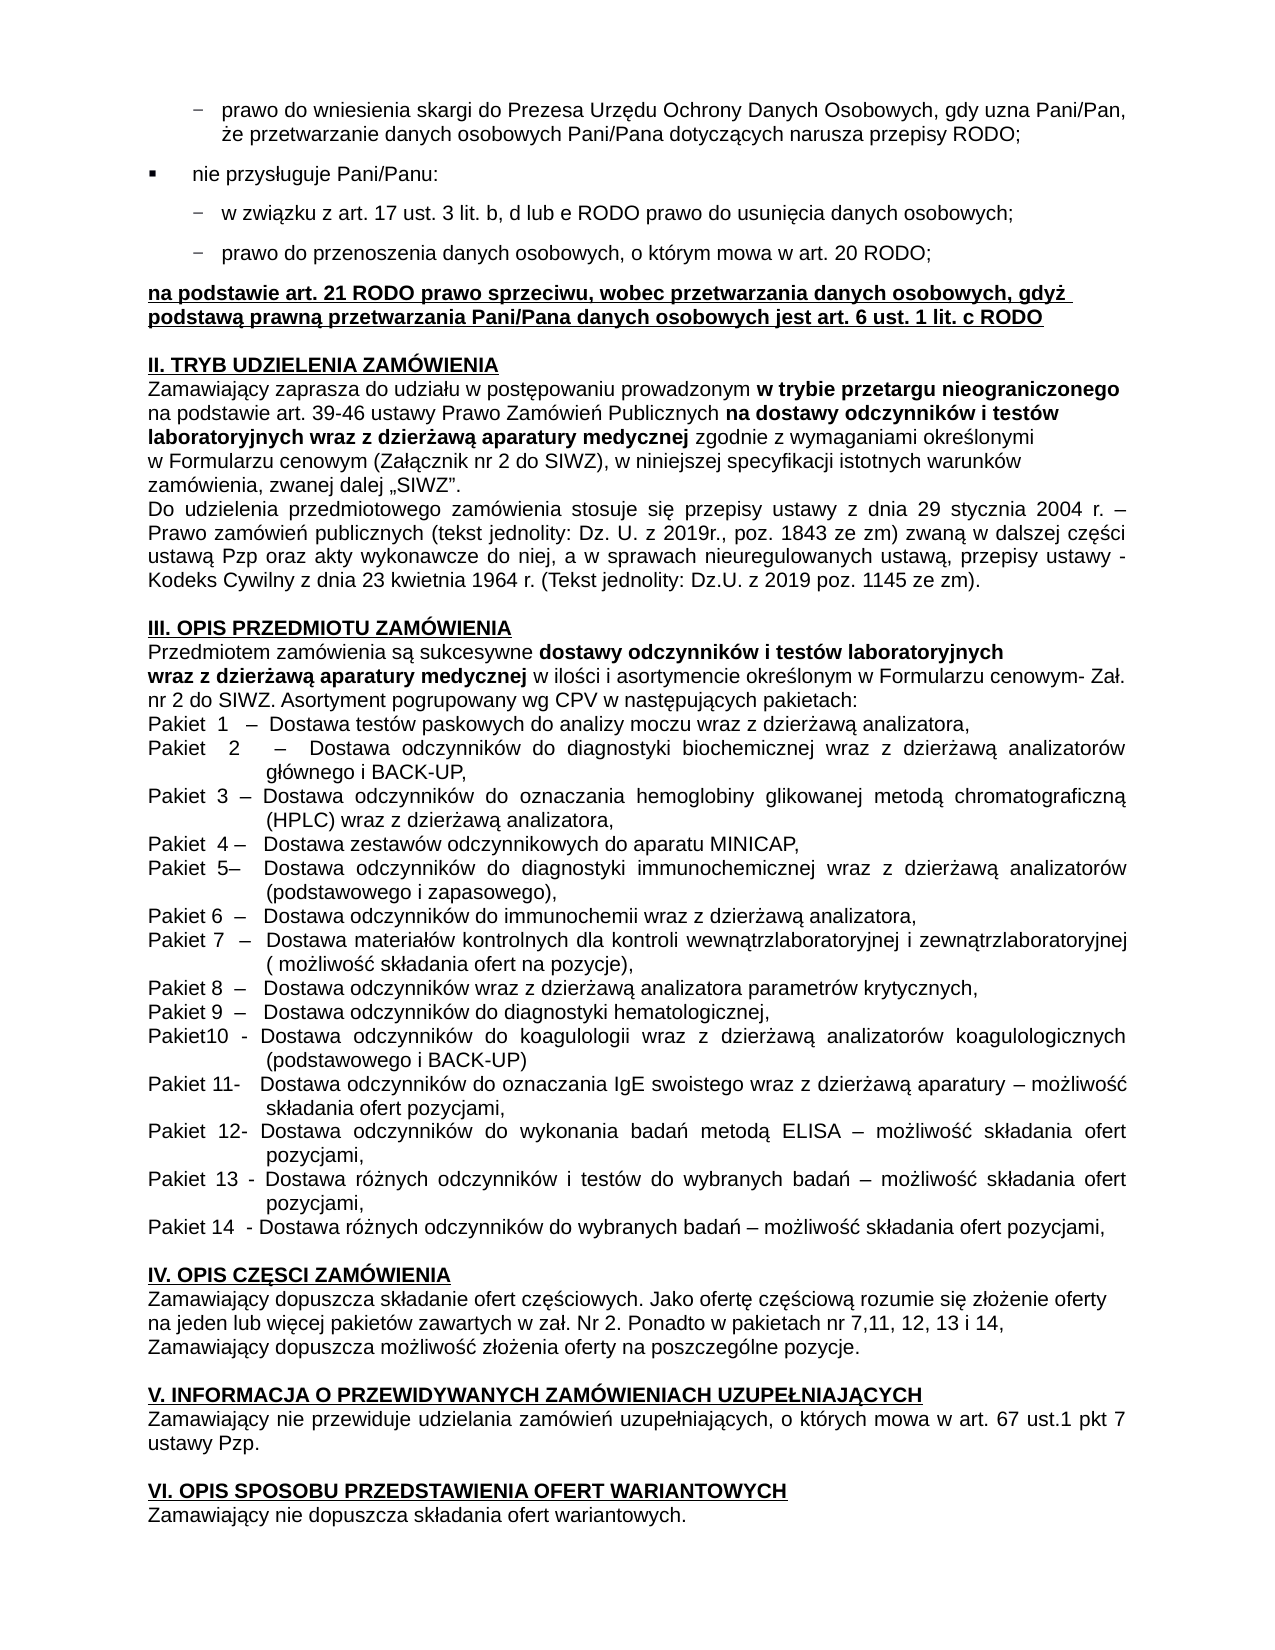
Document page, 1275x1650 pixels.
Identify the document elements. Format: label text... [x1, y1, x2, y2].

text Pakiet 3 – Dostawa odczynników do oznaczania hemoglobiny glikowanej metodą chromatograficzną (HPLC) wraz z dzierżawą analizatora, [148, 784, 1127, 832]
text Pakiet 2 – Dostawa odczynników do diagnostyki biochemicznej wraz z dzierżawą analizatorów głównego i BACK-UP, [148, 736, 1127, 784]
subtitle VI. OPIS SPOSOBU PRZEDSTAWIENIA OFERT WARIANTOWYCH [148, 1479, 1127, 1503]
subtitle III. OPIS PRZEDMIOTU ZAMÓWIENIA [148, 616, 1127, 640]
text Pakiet 13 - Dostawa różnych odczynników i testów do wybranych badań – możliwość składania ofert pozycjami, [148, 1167, 1127, 1215]
subtitle II. TRYB UDZIELENIA ZAMÓWIENIA [148, 353, 1127, 377]
text wraz z dzierżawą aparatury medycznej w ilości i asortymencie określonym w Formularzu cenowym- Zał. nr 2 do SIWZ. Asortyment pogrupowany wg CPV w następujących pakietach: [148, 664, 1127, 712]
list w związku z art. 17 ust. 3 lit. b, d lub e RODO prawo do usunięcia danych osobowych; [192, 201, 1127, 225]
list prawo do wniesienia skargi do Prezesa Urzędu Ochrony Danych Osobowych, gdy uzna Pani/Pan, że przetwarzanie danych osobowych Pani/Pana dotyczących narusza przepisy RODO; [192, 98, 1127, 146]
text Zamawiający nie dopuszcza składania ofert wariantowych. [148, 1503, 1127, 1527]
text Pakiet 7 – Dostawa materiałów kontrolnych dla kontroli wewnątrzlaboratoryjnej i zewnątrzlaboratoryjnej ( możliwość składania ofert na pozycje), [148, 928, 1127, 976]
text Pakiet 11- Dostawa odczynników do oznaczania IgE swoistego wraz z dzierżawą aparatury – możliwość składania ofert pozycjami, [148, 1071, 1127, 1119]
text Przedmiotem zamówienia są sukcesywne dostawy odczynników i testów laboratoryjnych [148, 640, 1127, 664]
text Zamawiający nie przewiduje udzielania zamówień uzupełniających, o których mowa w art. 67 ust.1 pkt 7 ustawy Pzp. [148, 1407, 1127, 1455]
subtitle na podstawie art. 21 RODO prawo sprzeciwu, wobec przetwarzania danych osobowych, gdyż podstawą prawną przetwarzania Pani/Pana danych osobowych jest art. 6 ust. 1 lit. c RODO [148, 281, 1127, 329]
subtitle IV. OPIS CZĘSCI ZAMÓWIENIA [148, 1263, 1127, 1287]
subtitle V. INFORMACJA O PRZEWIDYWANYCH ZAMÓWIENIACH UZUPEŁNIAJĄCYCH [148, 1383, 1127, 1407]
text Pakiet 5– Dostawa odczynników do diagnostyki immunochemicznej wraz z dzierżawą analizatorów (podstawowego i zapasowego), [148, 856, 1127, 904]
text Pakiet 9 – Dostawa odczynników do diagnostyki hematologicznej, [148, 999, 1127, 1023]
text Pakiet 12- Dostawa odczynników do wykonania badań metodą ELISA – możliwość składania ofert pozycjami, [148, 1119, 1127, 1167]
text Pakiet 14 - Dostawa różnych odczynników do wybranych badań – możliwość składania ofert pozycjami, [148, 1215, 1127, 1239]
text Zamawiający dopuszcza składanie ofert częściowych. Jako ofertę częściową rozumie się złożenie oferty na jeden lub więcej pakietów zawartych w zał. Nr 2. Ponadto w pakietach nr 7,11, 12, 13 i 14, Zamawiający dopuszcza możliwość złożenia oferty na poszczególne pozycje. [148, 1287, 1127, 1359]
list nie przysługuje Pani/Panu: [148, 162, 1127, 186]
text Pakiet 8 – Dostawa odczynników wraz z dzierżawą analizatora parametrów krytycznych, [148, 976, 1127, 999]
text Pakiet 4 – Dostawa zestawów odczynnikowych do aparatu MINICAP, [148, 832, 1127, 856]
list prawo do przenoszenia danych osobowych, o którym mowa w art. 20 RODO; [192, 241, 1127, 265]
text Pakiet 6 – Dostawa odczynników do immunochemii wraz z dzierżawą analizatora, [148, 904, 1127, 928]
text Pakiet 1 – Dostawa testów paskowych do analizy moczu wraz z dzierżawą analizatora, [148, 712, 1127, 736]
text Pakiet10 - Dostawa odczynników do koagulologii wraz z dzierżawą analizatorów koagulologicznych (podstawowego i BACK-UP) [148, 1023, 1127, 1071]
text Do udzielenia przedmiotowego zamówienia stosuje się przepisy ustawy z dnia 29 stycznia 2004 r. – Prawo zamówień publicznych (tekst jednolity: Dz. U. z 2019r., poz. 1843 ze zm) zwaną w dalszej części ustawą Pzp oraz akty wykonawcze do niej, a w sprawach nieuregulowanych ustawą, przepisy ustawy - Kodeks Cywilny z dnia 23 kwietnia 1964 r. (Tekst jednolity: Dz.U. z 2019 poz. 1145 ze zm). [148, 496, 1127, 592]
text Zamawiający zaprasza do udziału w postępowaniu prowadzonym w trybie przetargu nieograniczonego na podstawie art. 39-46 ustawy Prawo Zamówień Publicznych na dostawy odczynników i testów laboratoryjnych wraz z dzierżawą aparatury medycznej zgodnie z wymaganiami określonymi w Formularzu cenowym (Załącznik nr 2 do SIWZ), w niniejszej specyfikacji istotnych warunków zamówienia, zwanej dalej „SIWZ”. [148, 377, 1127, 496]
